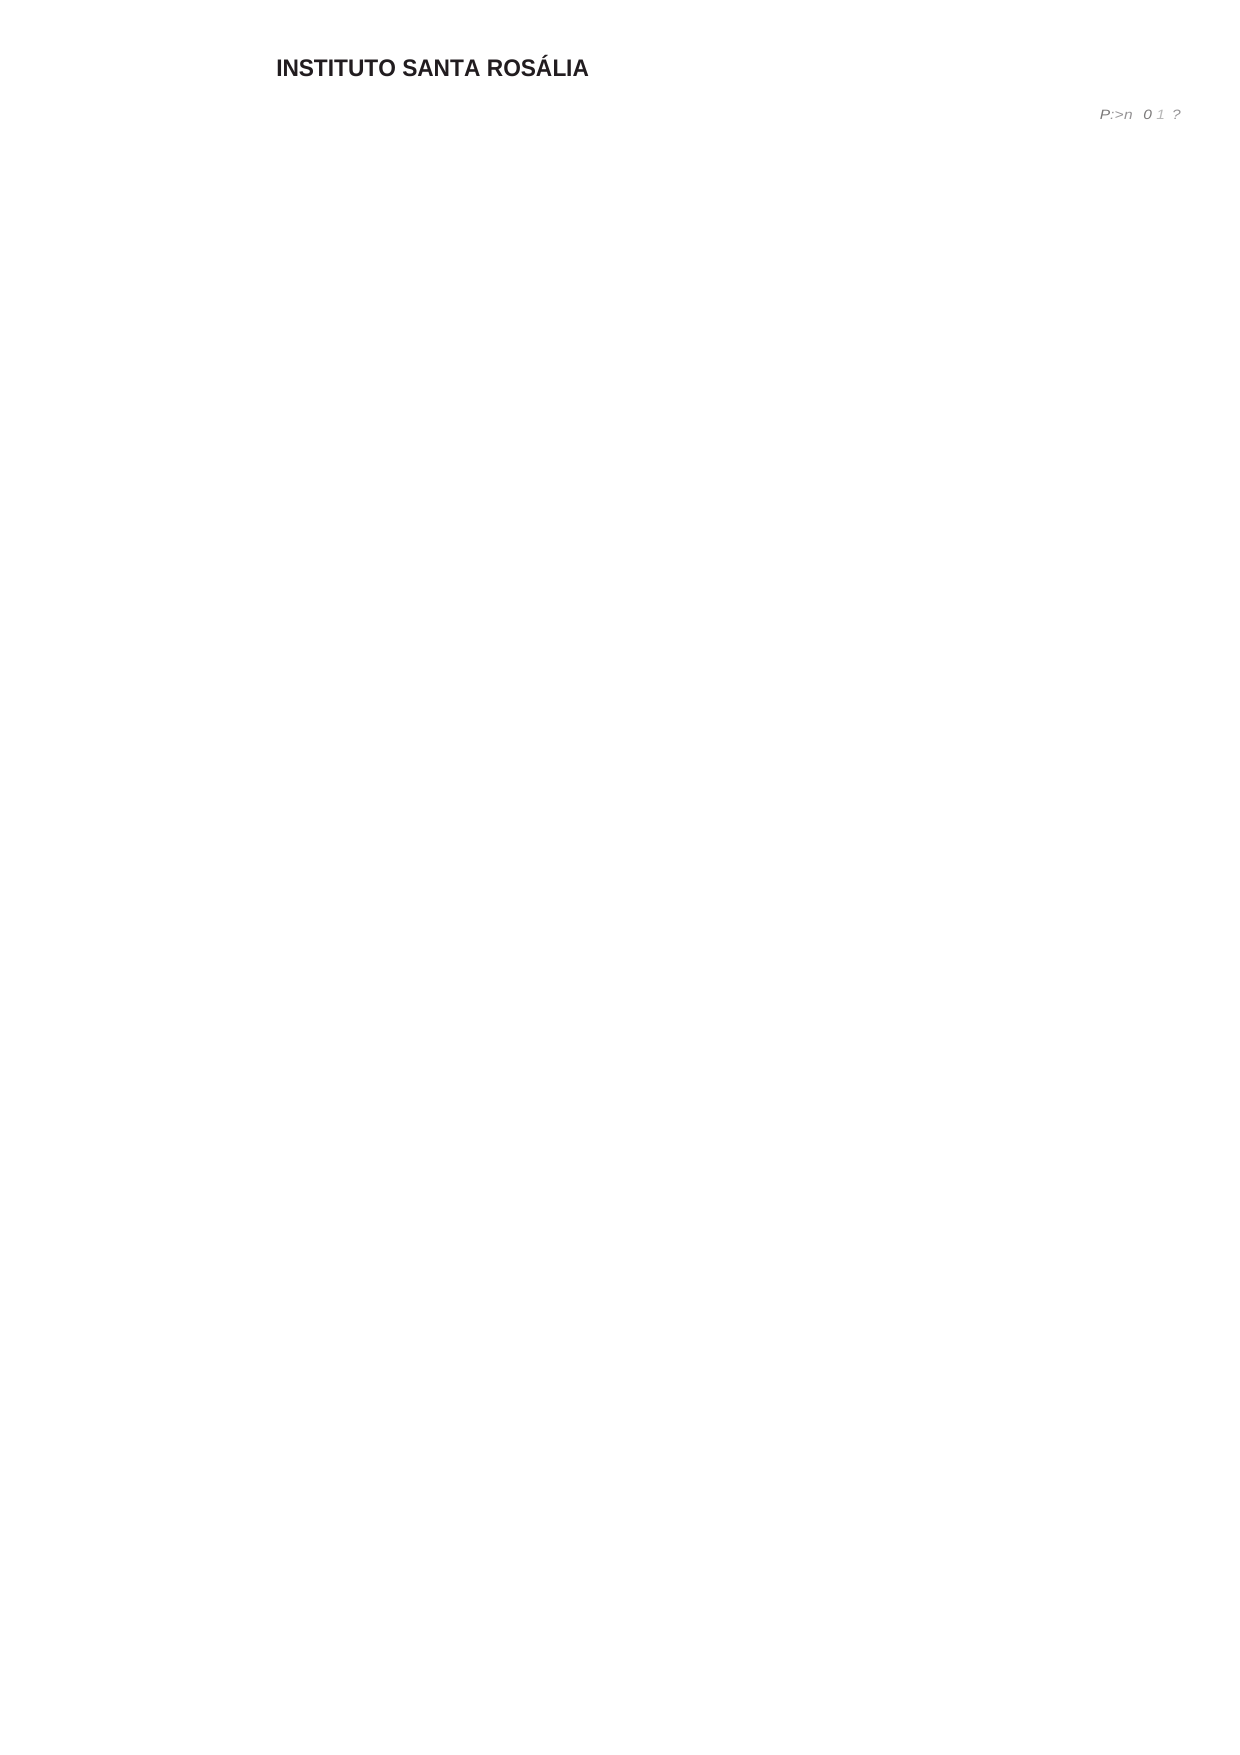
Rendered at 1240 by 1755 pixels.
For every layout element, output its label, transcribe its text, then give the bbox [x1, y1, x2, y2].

text P:>n 0 1 ? [44, 107, 1182, 122]
